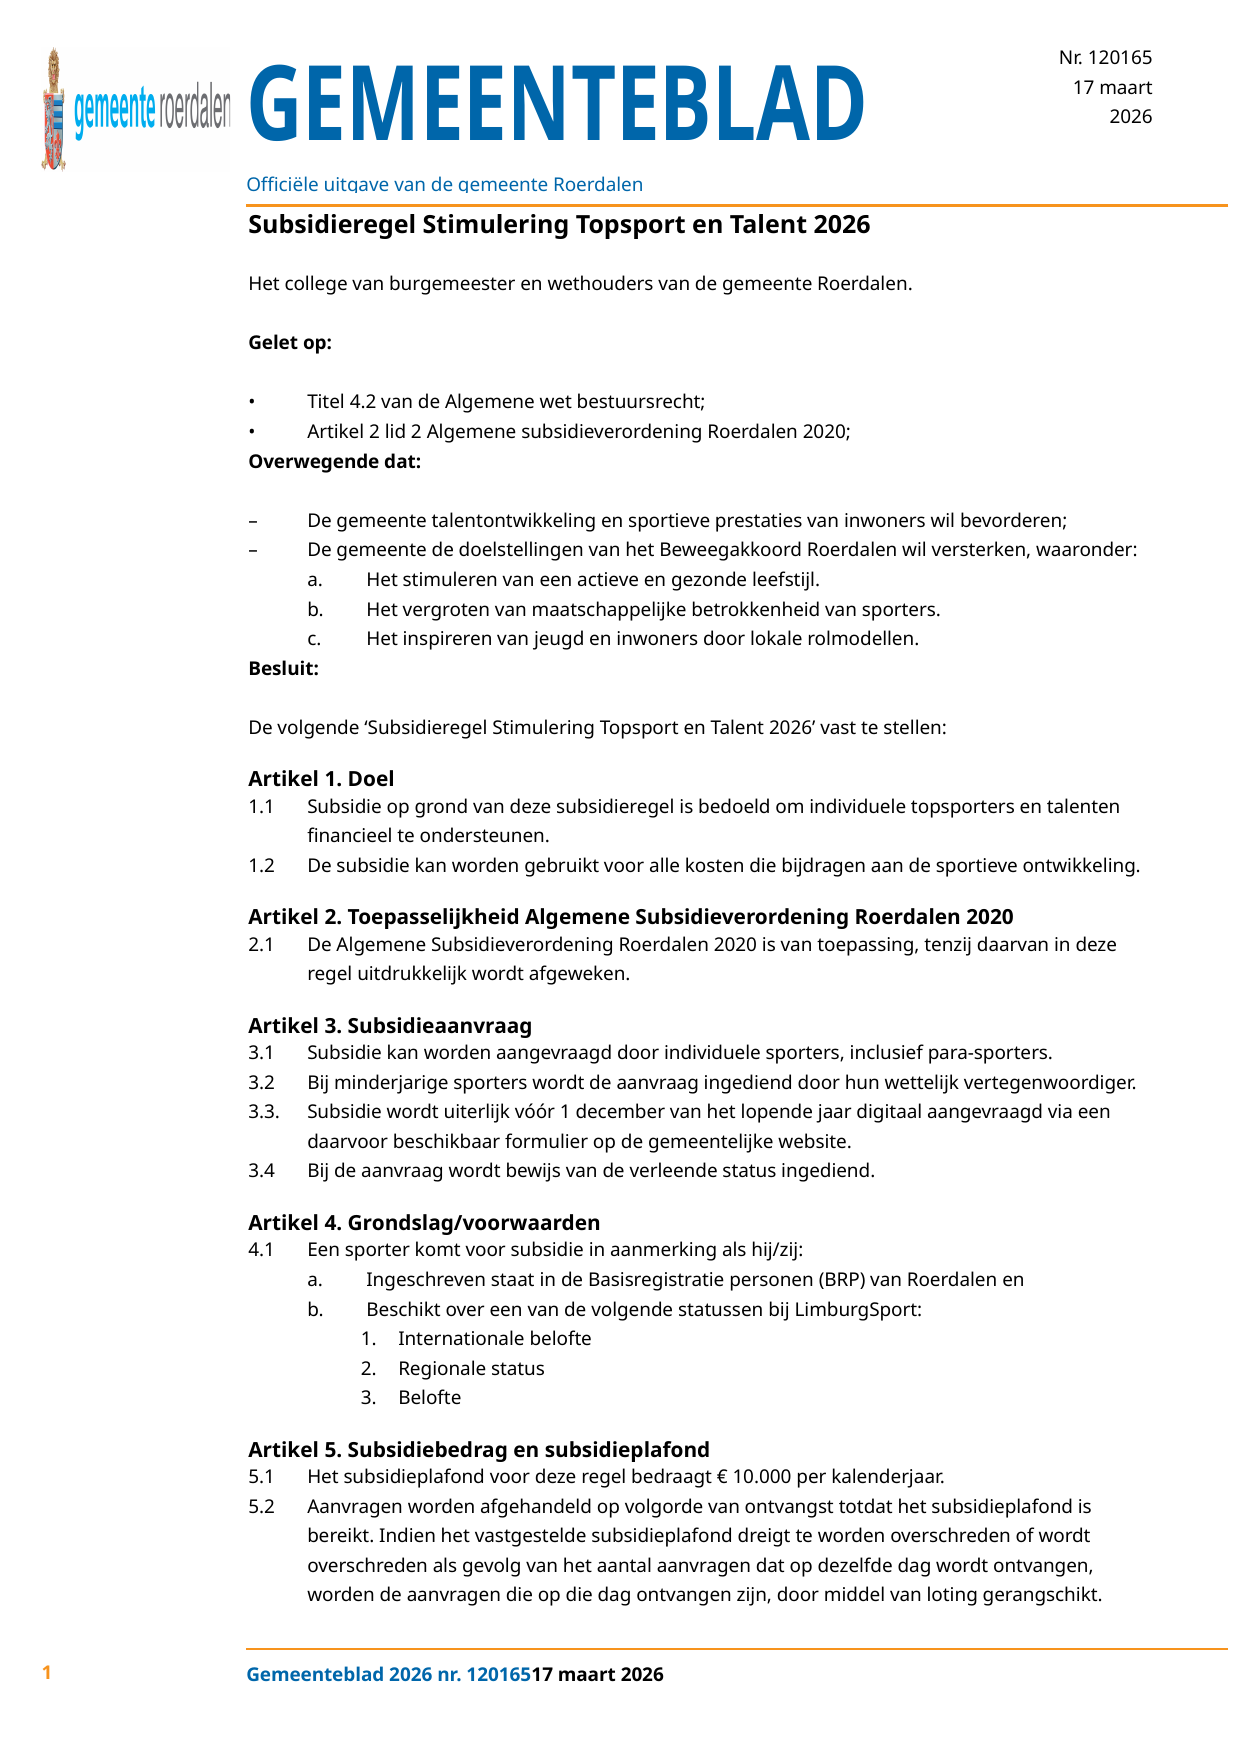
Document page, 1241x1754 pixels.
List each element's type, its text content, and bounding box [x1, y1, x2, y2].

text Het college van burgemeester en wethouders van de gemeente Roerdalen. [248, 270, 1152, 296]
list Titel 4.2 van de Algemene wet bestuursrecht; [248, 389, 1152, 414]
list Ingeschreven staat in de Basisregistratie personen (BRP) van Roerdalen en [307, 1266, 1152, 1292]
text Gelet op: [248, 329, 1152, 355]
list De subsidie kan worden gebruikt voor alle kosten die bijdragen aan de sportieve ontwikkeling. [248, 852, 1152, 878]
list De gemeente de doelstellingen van het Beweegakkoord Roerdalen wil versterken, waaronder: [248, 537, 1152, 562]
text Artikel 4. Grondslag/voorwaarden [248, 1208, 1152, 1237]
text Artikel 1. Doel [248, 764, 1152, 793]
list Beschikt over een van de volgende statussen bij LimburgSport: [307, 1296, 1152, 1321]
picture [41, 47, 231, 172]
list Subsidie op grond van deze subsidieregel is bedoeld om individuele topsporters en talenten financieel te ondersteunen. [248, 793, 1152, 848]
text Artikel 3. Subsidieaanvraag [248, 1011, 1152, 1039]
list Subsidie kan worden aangevraagd door individuele sporters, inclusief para-sporters. [248, 1039, 1152, 1065]
text Besluit: [248, 655, 1152, 681]
list Belofte [361, 1384, 1152, 1410]
list Artikel 2 lid 2 Algemene subsidieverordening Roerdalen 2020; [248, 418, 1152, 444]
list Aanvragen worden afgehandeld op volgorde van ontvangst totdat het subsidieplafond is bereikt. Indien het vastgestelde subsidieplafond dreigt te worden overschreden of wordt overschreden als gevolg van het aantal aanvragen dat op dezelfde dag wordt ontvangen, worden de aanvragen die op die dag ontvangen zijn, door middel van loting gerangschikt. [248, 1493, 1152, 1607]
list Subsidie wordt uiterlijk vóór 1 december van het lopende jaar digitaal aangevraagd via een daarvoor beschikbaar formulier op de gemeentelijke website. [248, 1098, 1152, 1154]
list De Algemene Subsidieverordening Roerdalen 2020 is van toepassing, tenzij daarvan in deze regel uitdrukkelijk wordt afgeweken. [248, 931, 1152, 986]
text Overwegende dat: [248, 448, 1152, 473]
list Het vergroten van maatschappelijke betrokkenheid van sporters. [307, 596, 1152, 621]
list Het inspireren van jeugd en inwoners door lokale rolmodellen. [307, 625, 1152, 651]
list De gemeente talentontwikkeling en sportieve prestaties van inwoners wil bevorderen; [248, 507, 1152, 533]
text Subsidieregel Stimulering Topsport en Talent 2026 [248, 207, 1152, 241]
list Bij minderjarige sporters wordt de aanvraag ingediend door hun wettelijk vertegenwoordiger. [248, 1069, 1152, 1095]
text De volgende ‘Subsidieregel Stimulering Topsport en Talent 2026’ vast te stellen: [248, 714, 1152, 740]
list Een sporter komt voor subsidie in aanmerking als hij/zij: [248, 1237, 1152, 1262]
list Het subsidieplafond voor deze regel bedraagt € 10.000 per kalenderjaar. [248, 1463, 1152, 1489]
list Regionale status [361, 1355, 1152, 1381]
text Artikel 5. Subsidiebedrag en subsidieplafond [248, 1435, 1152, 1463]
text Artikel 2. Toepasselijkheid Algemene Subsidieverordening Roerdalen 2020 [248, 902, 1152, 931]
list Het stimuleren van een actieve en gezonde leefstijl. [307, 566, 1152, 592]
list Internationale belofte [361, 1325, 1152, 1351]
list Bij de aanvraag wordt bewijs van de verleende status ingediend. [248, 1158, 1152, 1183]
